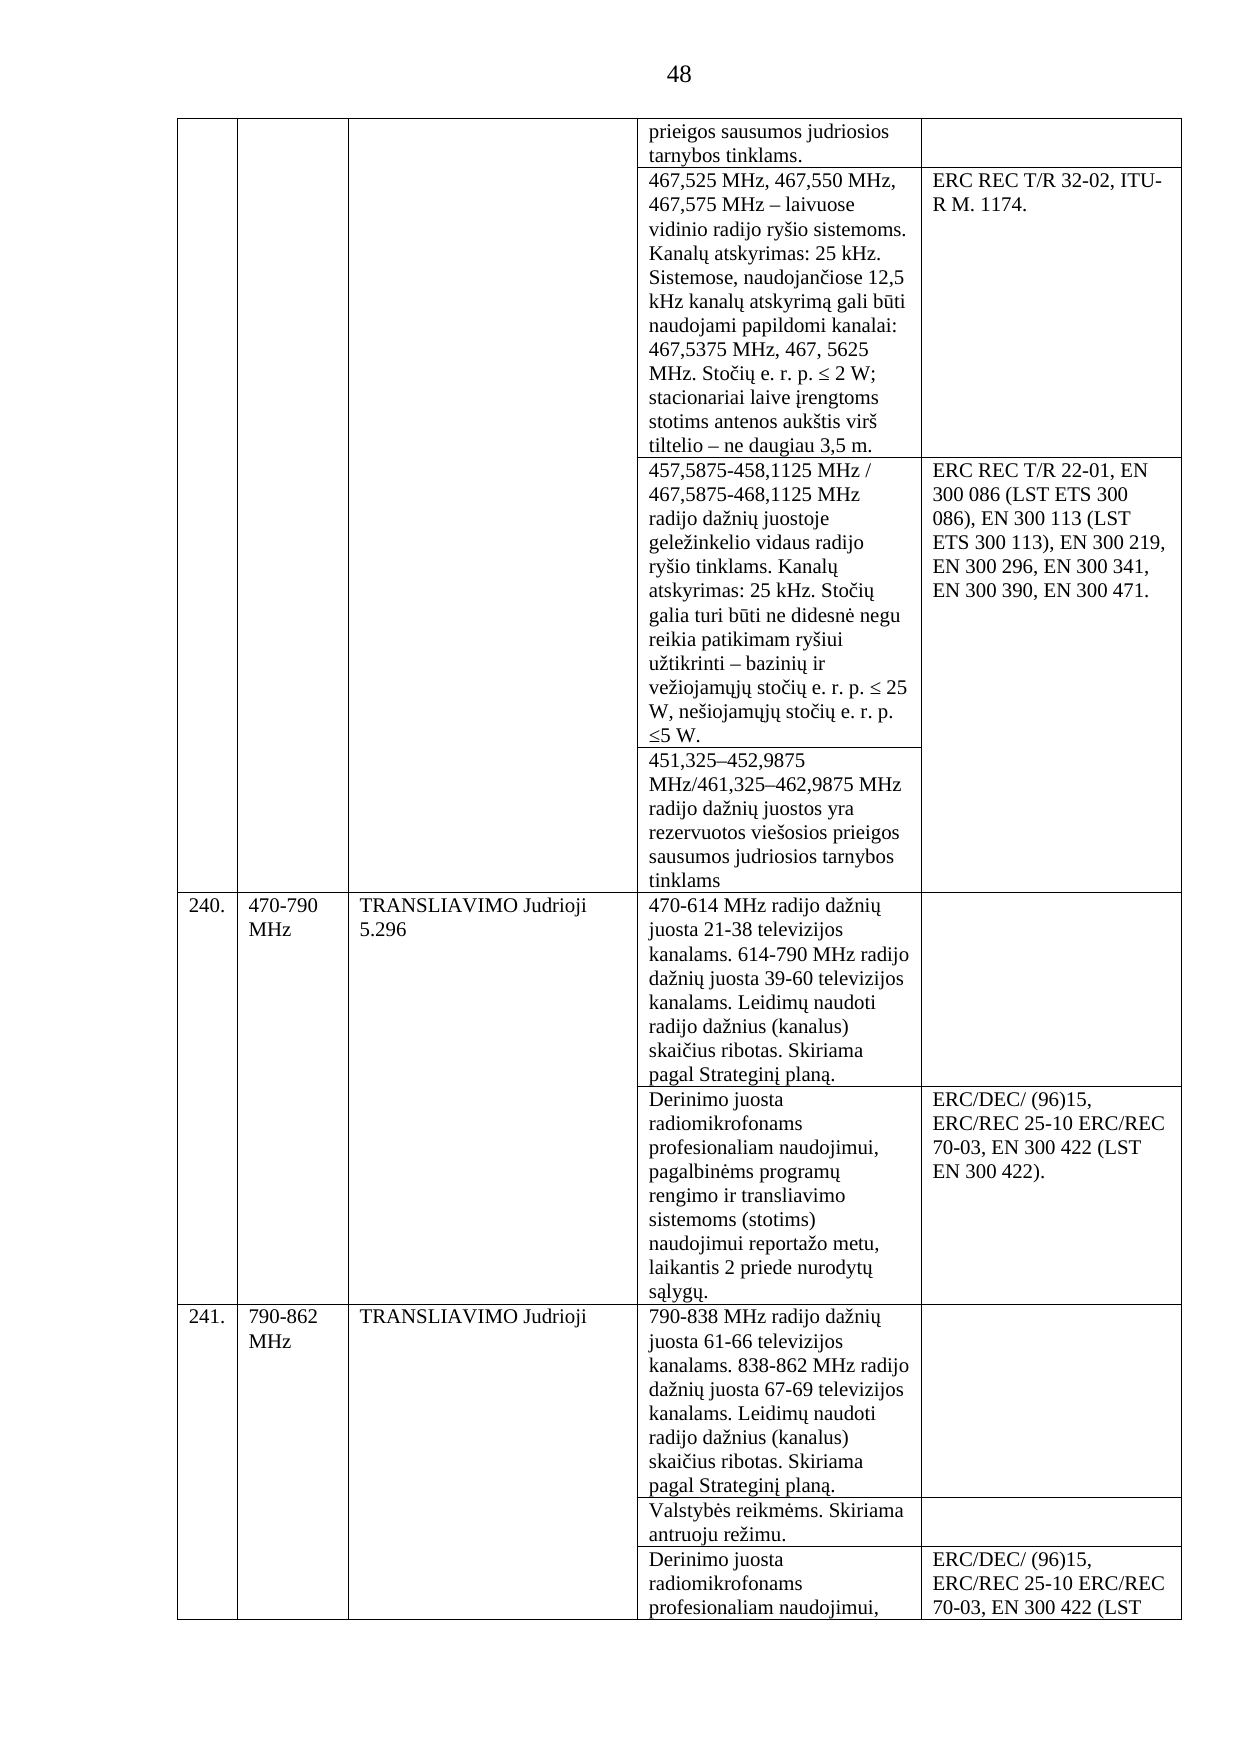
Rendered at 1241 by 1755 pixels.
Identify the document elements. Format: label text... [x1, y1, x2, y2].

table_cell [238, 119, 348, 892]
table_cell ERC REC T/R 32-02, ITU-R M. 1174. [922, 168, 1181, 457]
table_cell ERC/DEC/ (96)15, ERC/REC 25-10 ERC/REC 70-03, EN 300 422 (LST [922, 1547, 1181, 1619]
table_cell 241. [178, 1305, 237, 1619]
table_cell 470-614 MHz radijo dažnių juosta 21-38 televizijos kanalams. 614-790 MHz radijo dažnių juosta 39-60 televizijos kanalams. Leidimų naudoti radijo dažnius (kanalus) skaičius ribotas. Skiriama pagal Strateginį planą. [638, 893, 921, 1086]
table_cell prieigos sausumos judriosios tarnybos tinklams. [638, 119, 921, 167]
table_cell 457,5875-458,1125 MHz / 467,5875-468,1125 MHz radijo dažnių juostoje geležinkelio vidaus radijo ryšio tinklams. Kanalų atskyrimas: 25 kHz. Stočių galia turi būti ne didesnė negu reikia patikimam ryšiui užtikrinti – bazinių ir vežiojamųjų stočių e. r. p. ≤ 25 W, nešiojamųjų stočių e. r. p. ≤5 W. [638, 458, 921, 747]
table_cell 790-838 MHz radijo dažnių juosta 61-66 televizijos kanalams. 838-862 MHz radijo dažnių juosta 67-69 televizijos kanalams. Leidimų naudoti radijo dažnius (kanalus) skaičius ribotas. Skiriama pagal Strateginį planą. [638, 1305, 921, 1497]
table_cell 240. [178, 893, 237, 1303]
table_cell 470-790 MHz [238, 893, 348, 1303]
table_cell Derinimo juosta radiomikrofonams profesionaliam naudojimui, pagalbinėms programų rengimo ir transliavimo sistemoms (stotims) naudojimui reportažo metu, laikantis 2 priede nurodytų sąlygų. [638, 1087, 921, 1303]
table_cell [178, 119, 237, 892]
table_cell 790-862 MHz [238, 1305, 348, 1619]
table_cell Valstybės reikmėms. Skiriama antruoju režimu. [638, 1498, 921, 1546]
table_cell TRANSLIAVIMO Judrioji 5.296 [349, 893, 637, 1303]
table_cell 451,325–452,9875 MHz/461,325–462,9875 MHz radijo dažnių juostos yra rezervuotos viešosios prieigos sausumos judriosios tarnybos tinklams [638, 748, 921, 892]
table_cell [922, 119, 1181, 167]
table_cell [922, 1498, 1181, 1546]
table_cell 467,525 MHz, 467,550 MHz, 467,575 MHz – laivuose vidinio radijo ryšio sistemoms. Kanalų atskyrimas: 25 kHz. Sistemose, naudojančiose 12,5 kHz kanalų atskyrimą gali būti naudojami papildomi kanalai: 467,5375 MHz, 467, 5625 MHz. Stočių e. r. p. ≤ 2 W; stacionariai laive įrengtoms stotims antenos aukštis virš tiltelio – ne daugiau 3,5 m. [638, 168, 921, 457]
table_cell [349, 119, 637, 892]
table_cell ERC REC T/R 22-01, EN 300 086 (LST ETS 300 086), EN 300 113 (LST ETS 300 113), EN 300 219, EN 300 296, EN 300 341, EN 300 390, EN 300 471. [922, 458, 1181, 892]
table_cell TRANSLIAVIMO Judrioji [349, 1305, 637, 1619]
table_cell Derinimo juosta radiomikrofonams profesionaliam naudojimui, [638, 1547, 921, 1619]
table_cell ERC/DEC/ (96)15, ERC/REC 25-10 ERC/REC 70-03, EN 300 422 (LST EN 300 422). [922, 1087, 1181, 1303]
table_cell [922, 1305, 1181, 1497]
table_cell [922, 893, 1181, 1086]
